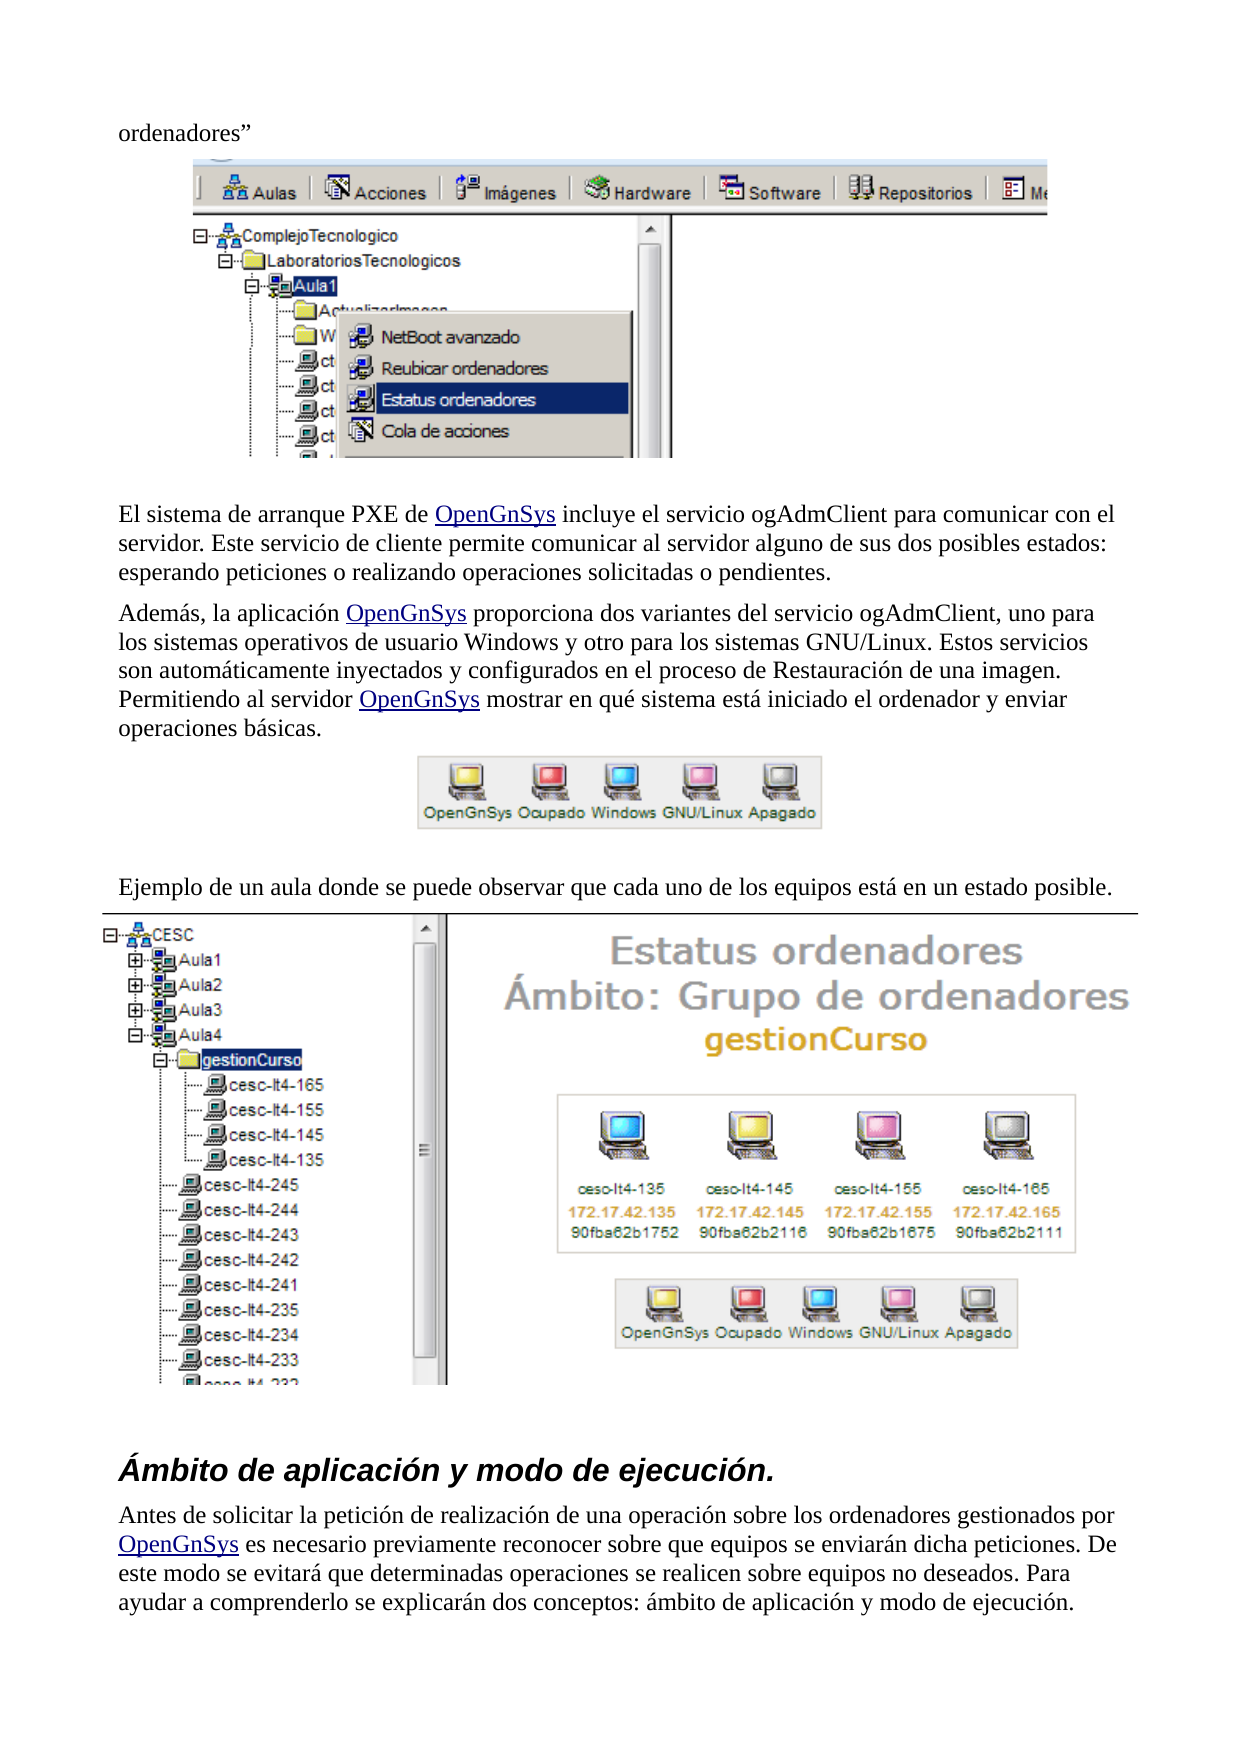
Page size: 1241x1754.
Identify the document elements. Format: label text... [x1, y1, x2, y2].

text Además, la aplicación OpenGnSys proporciona dos variantes del servicio ogAdmClient, uno para los sistemas operativos de usuario Windows y otro para los sistemas GNU/Linux. Estos servicios son automáticamente inyectados y configurados en el proceso de Restauración de una imagen. Permitiendo al servidor OpenGnSys mostrar en qué sistema está iniciado el ordenador y enviar operaciones básicas. [118, 598, 1122, 742]
text El sistema de arranque PXE de OpenGnSys incluye el servicio ogAdmClient para comunicar con el servidor. Este servicio de cliente permite comunicar al servidor alguno de sus dos posibles estados: esperando peticiones o realizando operaciones solicitadas o pendientes. [118, 499, 1122, 585]
text Ejemplo de un aula donde se puede observar que cada uno de los equipos está en un estado posible. [118, 872, 1122, 901]
text Antes de solicitar la petición de realización de una operación sobre los ordenadores gestionados por OpenGnSys es necesario previamente reconocer sobre que equipos se enviarán dicha peticiones. De este modo se evitará que determinadas operaciones se realicen sobre equipos no deseados. Para ayudar a comprenderlo se explicarán dos conceptos: ámbito de aplicación y modo de ejecución. [118, 1501, 1122, 1616]
text ordenadores” [118, 118, 1122, 147]
subtitle Ámbito de aplicación y modo de ejecución. [118, 1451, 1122, 1488]
